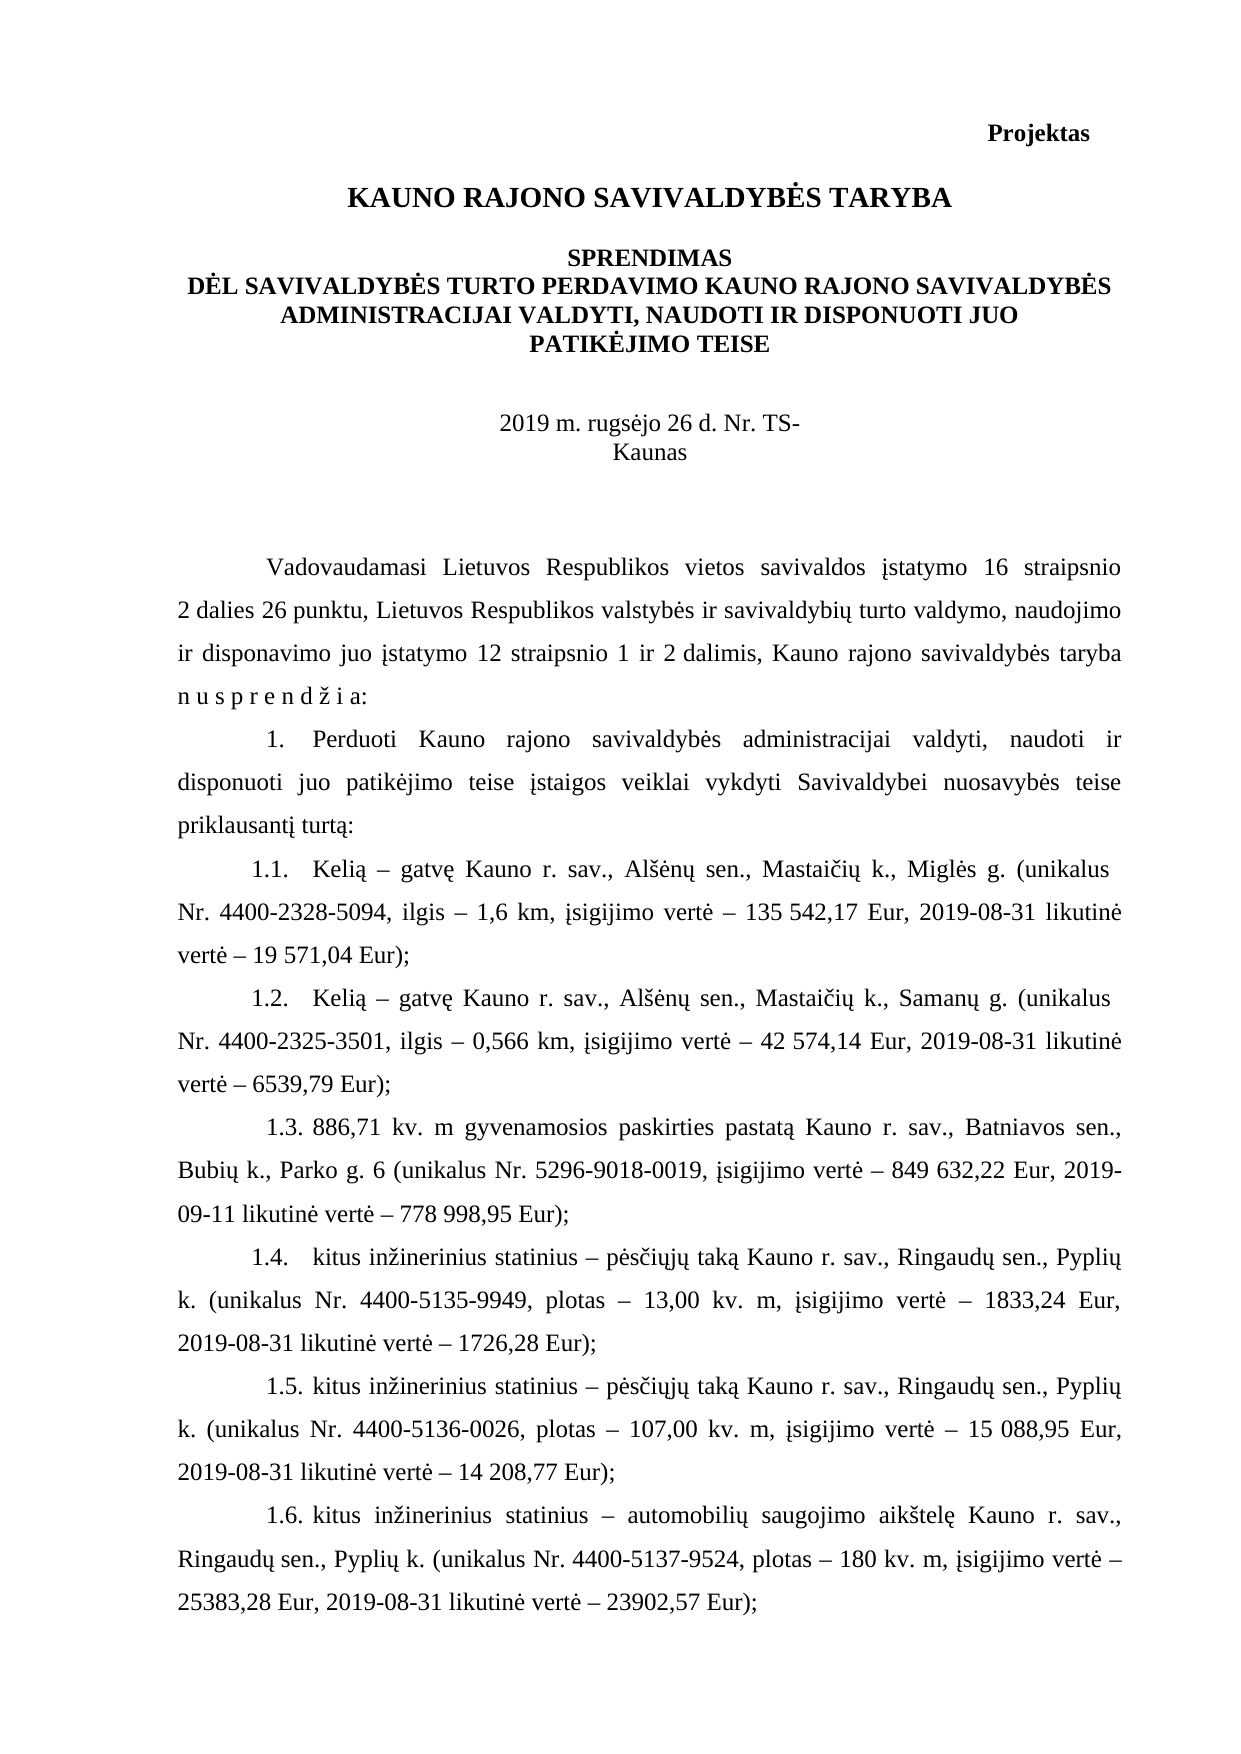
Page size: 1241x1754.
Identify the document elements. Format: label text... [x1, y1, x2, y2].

text 2019 m. rugsėjo 26 d. Nr. TS- [177, 408, 1122, 437]
text Vadovaudamasi Lietuvos Respublikos vietos savivaldos įstatymo 16 straipsnio 2 dalies 26 punktu, Lietuvos Respublikos valstybės ir savivaldybių turto valdymo, naudojimo ir disponavimo juo įstatymo 12 straipsnio 1 ir 2 dalimis, Kauno rajono savivaldybės taryba n u s p r e n d ž i a: [177, 552, 1122, 710]
text 1.1. Kelią – gatvę Kauno r. sav., Alšėnų sen., Mastaičių k., Miglės g. (unikalus Nr. 4400-2328-5094, ilgis – 1,6 km, įsigijimo vertė – 135 542,17 Eur, 2019-08-31 likutinė vertė – 19 571,04 Eur); [177, 854, 1122, 969]
text KAUNO RAJONO SAVIVALDYBĖS TARYBA [177, 180, 1122, 214]
text 1.5. kitus inžinerinius statinius – pėsčiųjų taką Kauno r. sav., Ringaudų sen., Pyplių k. (unikalus Nr. 4400-5136-0026, plotas – 107,00 kv. m, įsigijimo vertė – 15 088,95 Eur, 2019-08-31 likutinė vertė – 14 208,77 Eur); [177, 1371, 1122, 1486]
text 1.3. 886,71 kv. m gyvenamosios paskirties pastatą Kauno r. sav., Batniavos sen., Bubių k., Parko g. 6 (unikalus Nr. 5296-9018-0019, įsigijimo vertė – 849 632,22 Eur, 2019-09-11 likutinė vertė – 778 998,95 Eur); [177, 1112, 1122, 1227]
text 1.4. kitus inžinerinius statinius – pėsčiųjų taką Kauno r. sav., Ringaudų sen., Pyplių k. (unikalus Nr. 4400-5135-9949, plotas – 13,00 kv. m, įsigijimo vertė – 1833,24 Eur, 2019-08-31 likutinė vertė – 1726,28 Eur); [177, 1242, 1122, 1357]
text 1. Perduoti Kauno rajono savivaldybės administracijai valdyti, naudoti ir disponuoti juo patikėjimo teise įstaigos veiklai vykdyti Savivaldybei nuosavybės teise priklausantį turtą: [177, 724, 1122, 839]
text Projektas [987, 118, 1122, 147]
text 1.2. Kelią – gatvę Kauno r. sav., Alšėnų sen., Mastaičių k., Samanų g. (unikalus Nr. 4400-2325-3501, ilgis – 0,566 km, įsigijimo vertė – 42 574,14 Eur, 2019-08-31 likutinė vertė – 6539,79 Eur); [177, 983, 1122, 1098]
text DĖL SAVIVALDYBĖS TURTO PERDAVIMO KAUNO RAJONO SAVIVALDYBĖS ADMINISTRACIJAI VALDYTI, NAUDOTI IR DISPONUOTI JUO PATIKĖJIMO TEISE [177, 271, 1122, 358]
text SPRENDIMAS [177, 243, 1122, 271]
text Kaunas [177, 437, 1122, 466]
text 1.6. kitus inžinerinius statinius – automobilių saugojimo aikštelę Kauno r. sav., Ringaudų sen., Pyplių k. (unikalus Nr. 4400-5137-9524, plotas – 180 kv. m, įsigijimo vertė – 25383,28 Eur, 2019-08-31 likutinė vertė – 23902,57 Eur); [177, 1501, 1122, 1616]
